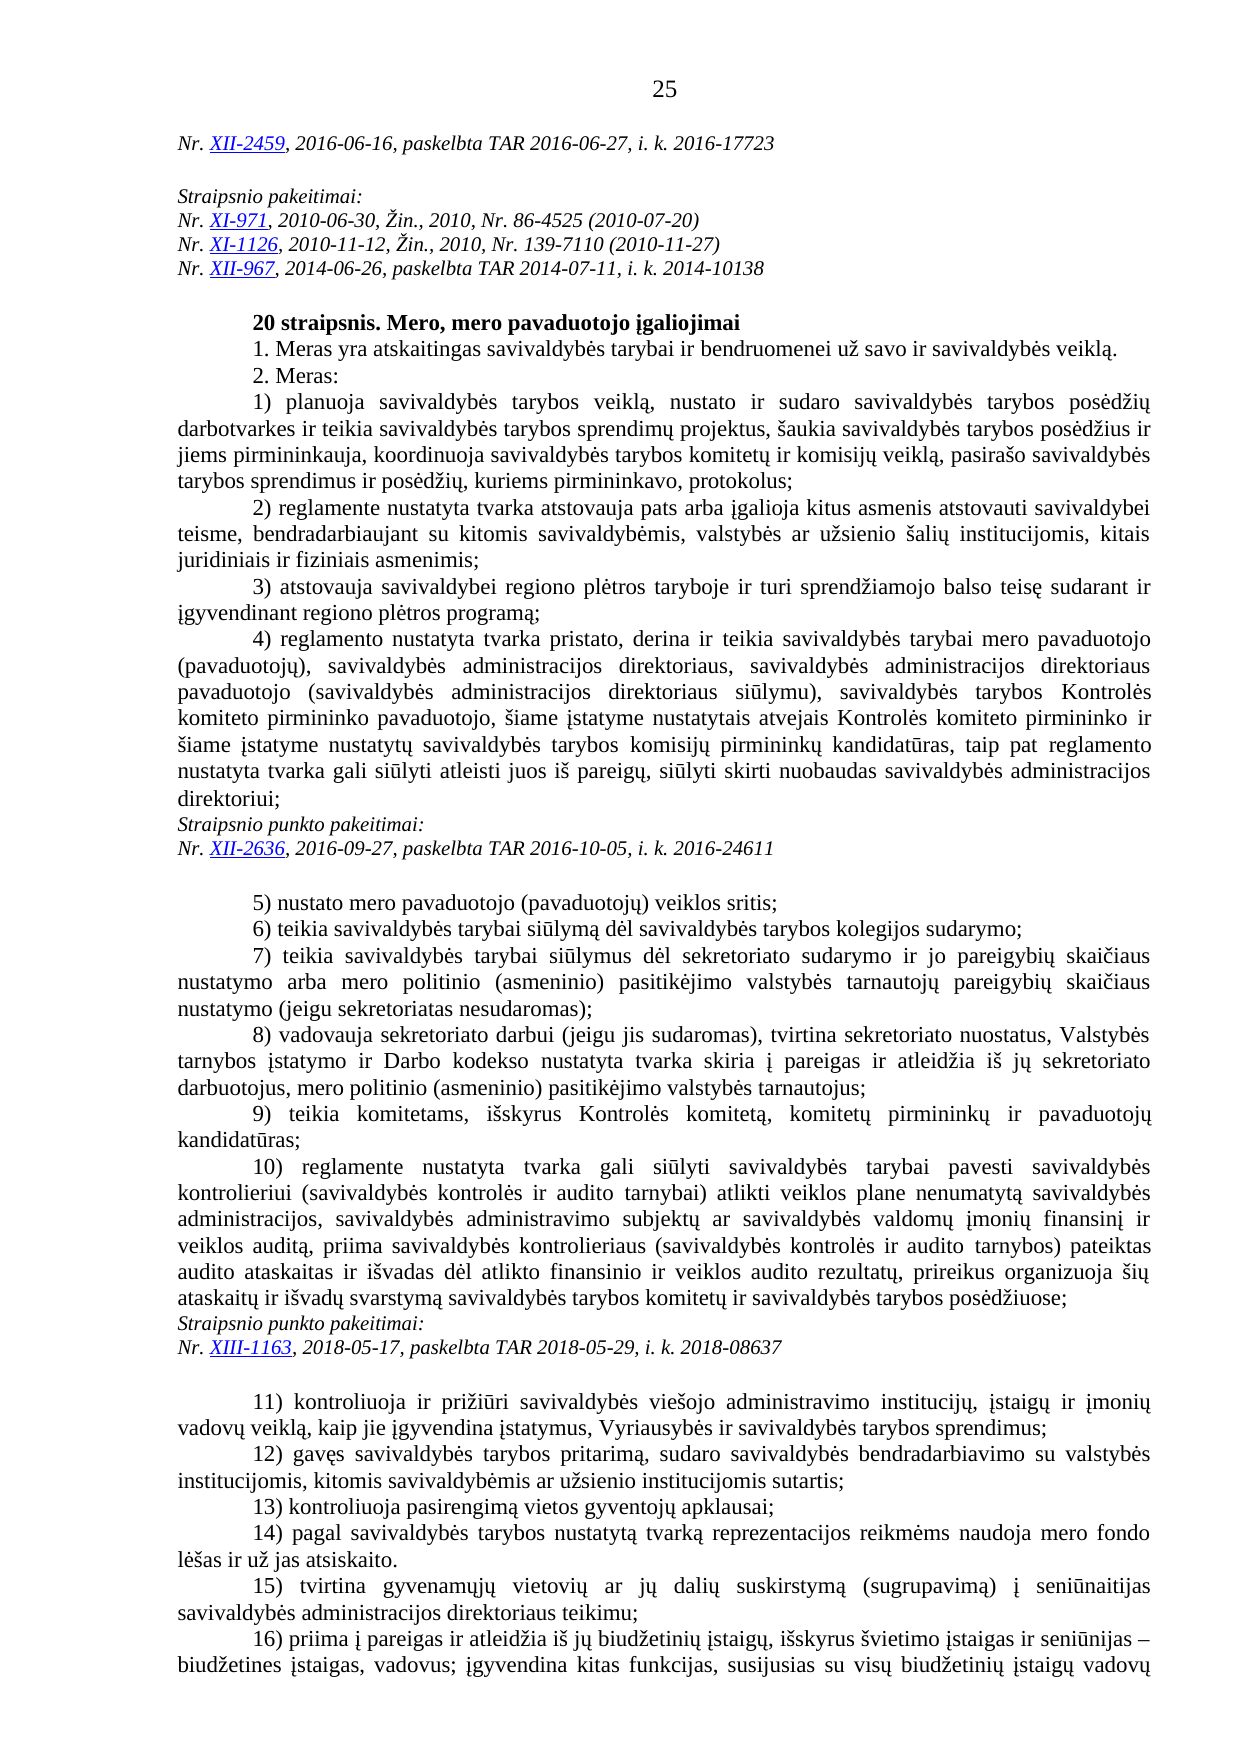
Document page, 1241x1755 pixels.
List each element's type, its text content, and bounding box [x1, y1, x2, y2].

text 3) atstovauja savivaldybei regiono plėtros taryboje ir turi sprendžiamojo balso teisę sudarant ir įgyvendinant regiono plėtros programą; [177, 573, 1152, 625]
text 13) kontroliuoja pasirengimą vietos gyventojų apklausai; [177, 1493, 1152, 1519]
text Nr. XI-1126, 2010-11-12, Žin., 2010, Nr. 139-7110 (2010-11-27) [177, 232, 1152, 256]
text 6) teikia savivaldybės tarybai siūlymą dėl savivaldybės tarybos kolegijos sudarymo; [177, 916, 1152, 942]
text 9) teikia komitetams, išskyrus Kontrolės komitetą, komitetų pirmininkų ir pavaduotojų kandidatūras; [177, 1100, 1152, 1153]
text Straipsnio punkto pakeitimai: [177, 1311, 1152, 1335]
text 10) reglamente nustatyta tvarka gali siūlyti savivaldybės tarybai pavesti savivaldybės kontrolieriui (savivaldybės kontrolės ir audito tarnybai) atlikti veiklos plane nenumatytą savivaldybės administracijos, savivaldybės administravimo subjektų ar savivaldybės valdomų įmonių finansinį ir veiklos auditą, priima savivaldybės kontrolieriaus (savivaldybės kontrolės ir audito tarnybos) pateiktas audito ataskaitas ir išvadas dėl atlikto finansinio ir veiklos audito rezultatų, prireikus organizuoja šių ataskaitų ir išvadų svarstymą savivaldybės tarybos komitetų ir savivaldybės tarybos posėdžiuose; [177, 1153, 1152, 1311]
text 2) reglamente nustatyta tvarka atstovauja pats arba įgalioja kitus asmenis atstovauti savivaldybei teisme, bendradarbiaujant su kitomis savivaldybėmis, valstybės ar užsienio šalių institucijomis, kitais juridiniais ir fiziniais asmenimis; [177, 494, 1152, 573]
text 7) teikia savivaldybės tarybai siūlymus dėl sekretoriato sudarymo ir jo pareigybių skaičiaus nustatymo arba mero politinio (asmeninio) pasitikėjimo valstybės tarnautojų pareigybių skaičiaus nustatymo (jeigu sekretoriatas nesudaromas); [177, 942, 1152, 1021]
text Nr. XII-2636, 2016-09-27, paskelbta TAR 2016-10-05, i. k. 2016-24611 [177, 836, 1152, 860]
text 12) gavęs savivaldybės tarybos pritarimą, sudaro savivaldybės bendradarbiavimo su valstybės institucijomis, kitomis savivaldybėmis ar užsienio institucijomis sutartis; [177, 1440, 1152, 1493]
text 16) priima į pareigas ir atleidžia iš jų biudžetinių įstaigų, išskyrus švietimo įstaigas ir seniūnijas – biudžetines įstaigas, vadovus; įgyvendina kitas funkcijas, susijusias su visų biudžetinių įstaigų vadovų [177, 1625, 1152, 1678]
text 1. Meras yra atskaitingas savivaldybės tarybai ir bendruomenei už savo ir savivaldybės veiklą. [177, 336, 1152, 362]
text Nr. XIII-1163, 2018-05-17, paskelbta TAR 2018-05-29, i. k. 2018-08637 [177, 1335, 1152, 1359]
text Straipsnio pakeitimai: [177, 184, 1152, 208]
text 2. Meras: [177, 362, 1152, 388]
text 4) reglamento nustatyta tvarka pristato, derina ir teikia savivaldybės tarybai mero pavaduotojo (pavaduotojų), savivaldybės administracijos direktoriaus, savivaldybės administracijos direktoriaus pavaduotojo (savivaldybės administracijos direktoriaus siūlymu), savivaldybės tarybos Kontrolės komiteto pirmininko pavaduotojo, šiame įstatyme nustatytais atvejais Kontrolės komiteto pirmininko ir šiame įstatyme nustatytų savivaldybės tarybos komisijų pirmininkų kandidatūras, taip pat reglamento nustatyta tvarka gali siūlyti atleisti juos iš pareigų, siūlyti skirti nuobaudas savivaldybės administracijos direktoriui; [177, 625, 1152, 812]
text 15) tvirtina gyvenamųjų vietovių ar jų dalių suskirstymą (sugrupavimą) į seniūnaitijas savivaldybės administracijos direktoriaus teikimu; [177, 1572, 1152, 1625]
text 20 straipsnis. Mero, mero pavaduotojo įgaliojimai [177, 309, 1152, 336]
text Nr. XI-971, 2010-06-30, Žin., 2010, Nr. 86-4525 (2010-07-20) [177, 208, 1152, 232]
text Nr. XII-967, 2014-06-26, paskelbta TAR 2014-07-11, i. k. 2014-10138 [177, 256, 1152, 280]
text 8) vadovauja sekretoriato darbui (jeigu jis sudaromas), tvirtina sekretoriato nuostatus, Valstybės tarnybos įstatymo ir Darbo kodekso nustatyta tvarka skiria į pareigas ir atleidžia iš jų sekretoriato darbuotojus, mero politinio (asmeninio) pasitikėjimo valstybės tarnautojus; [177, 1021, 1152, 1100]
text 1) planuoja savivaldybės tarybos veiklą, nustato ir sudaro savivaldybės tarybos posėdžių darbotvarkes ir teikia savivaldybės tarybos sprendimų projektus, šaukia savivaldybės tarybos posėdžius ir jiems pirmininkauja, koordinuoja savivaldybės tarybos komitetų ir komisijų veiklą, pasirašo savivaldybės tarybos sprendimus ir posėdžių, kuriems pirmininkavo, protokolus; [177, 388, 1152, 494]
text Nr. XII-2459, 2016-06-16, paskelbta TAR 2016-06-27, i. k. 2016-17723 [177, 131, 1152, 155]
text 5) nustato mero pavaduotojo (pavaduotojų) veiklos sritis; [177, 889, 1152, 916]
text Straipsnio punkto pakeitimai: [177, 812, 1152, 836]
text 11) kontroliuoja ir prižiūri savivaldybės viešojo administravimo institucijų, įstaigų ir įmonių vadovų veiklą, kaip jie įgyvendina įstatymus, Vyriausybės ir savivaldybės tarybos sprendimus; [177, 1388, 1152, 1440]
text 14) pagal savivaldybės tarybos nustatytą tvarką reprezentacijos reikmėms naudoja mero fondo lėšas ir už jas atsiskaito. [177, 1519, 1152, 1572]
